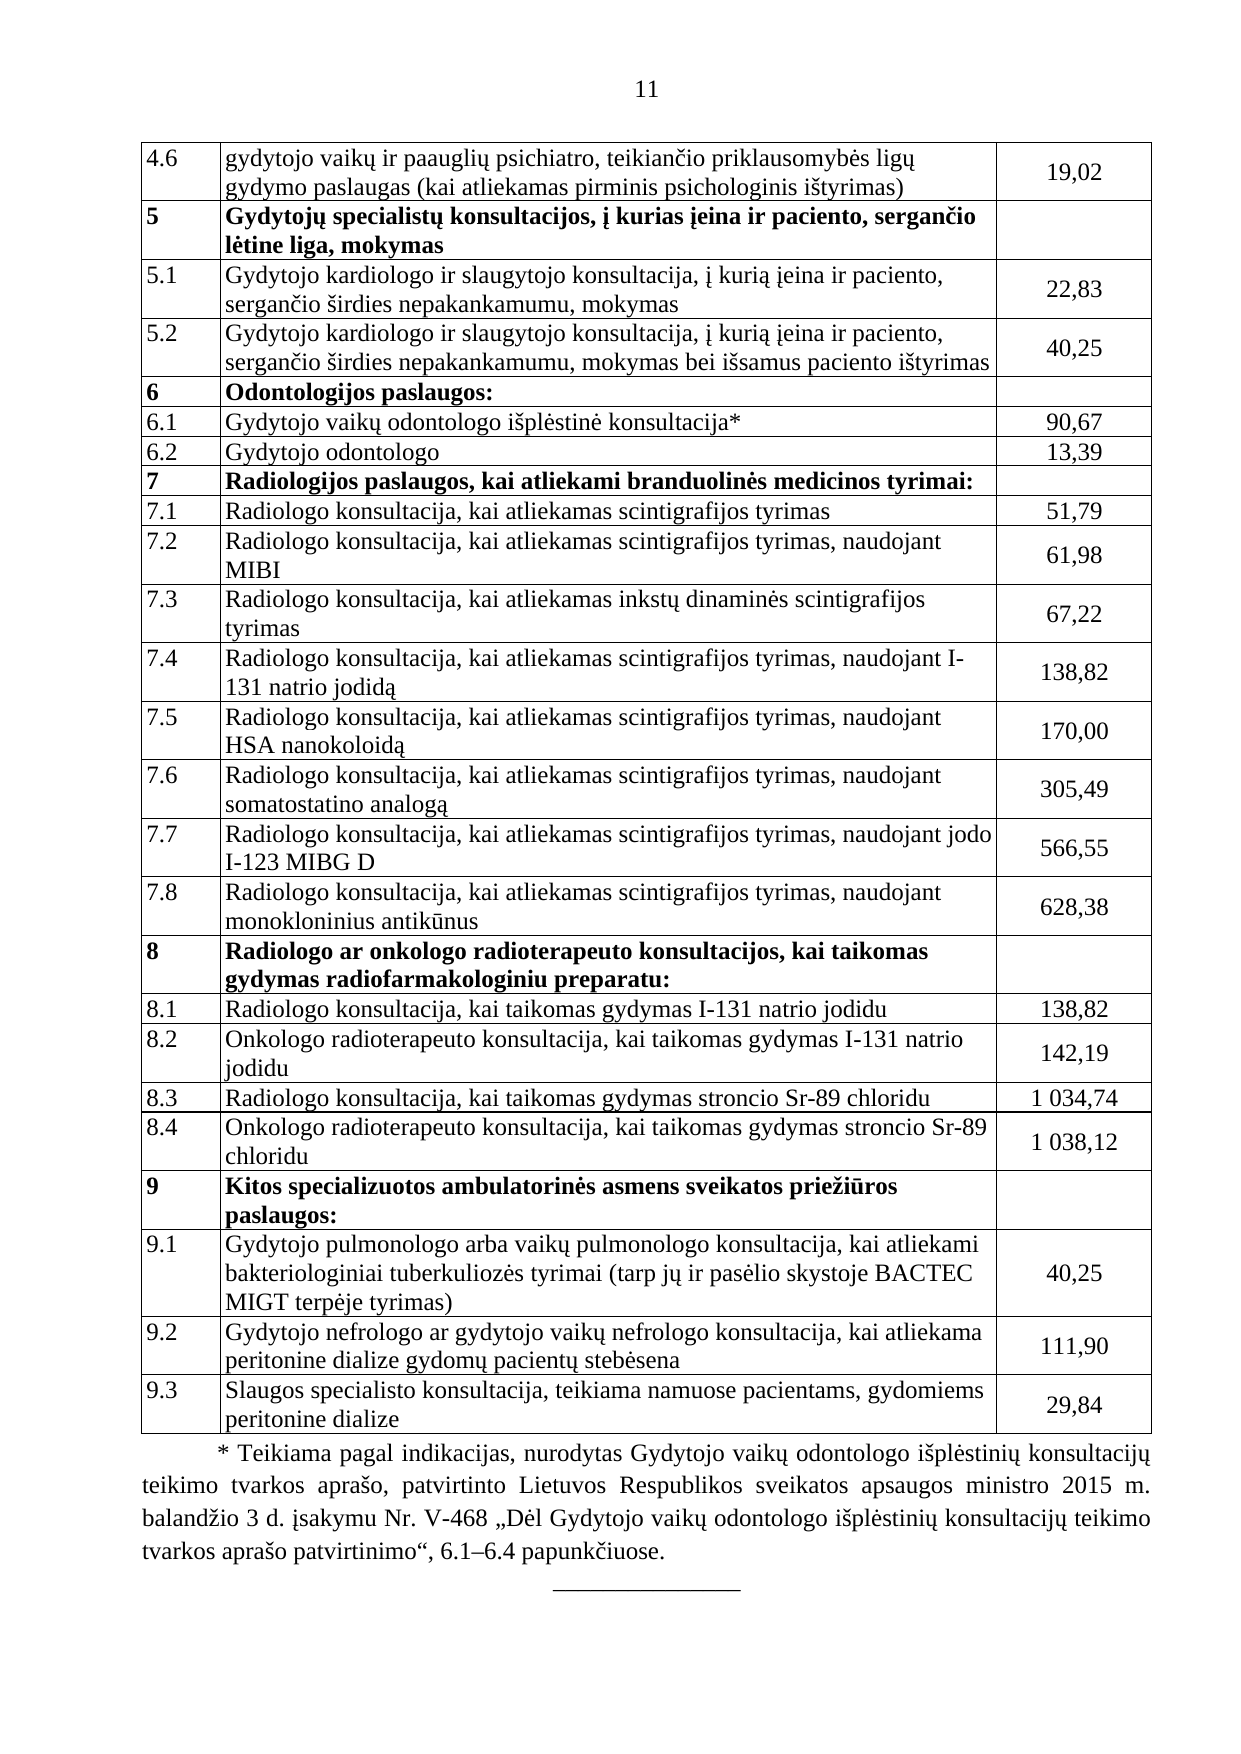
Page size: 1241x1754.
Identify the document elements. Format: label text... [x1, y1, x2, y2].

table_cell 4.6 [142, 143, 220, 200]
table_cell 7.5 [142, 702, 220, 759]
table_cell 1 038,12 [997, 1113, 1151, 1170]
table_cell Radiologo konsultacija, kai atliekamas scintigrafijos tyrimas [221, 496, 996, 525]
table_cell 170,00 [997, 702, 1151, 759]
table_cell Radiologo konsultacija, kai atliekamas scintigrafijos tyrimas, naudojant MIBI [221, 526, 996, 583]
table_cell Radiologo konsultacija, kai atliekamas scintigrafijos tyrimas, naudojant I-131 natrio jodidą [221, 643, 996, 701]
table_cell 6.1 [142, 407, 220, 436]
table_cell 142,19 [997, 1024, 1151, 1082]
table_cell Radiologo konsultacija, kai atliekamas scintigrafijos tyrimas, naudojant somatostatino analogą [221, 760, 996, 818]
table_cell 111,90 [997, 1317, 1151, 1374]
table_cell 305,49 [997, 760, 1151, 818]
table_cell [997, 1171, 1151, 1228]
table_cell Radiologo konsultacija, kai atliekamas inkstų dinaminės scintigrafijos tyrimas [221, 585, 996, 642]
table_cell 7.6 [142, 760, 220, 818]
table_cell 7.3 [142, 585, 220, 642]
table_cell 8.4 [142, 1113, 220, 1170]
table_cell 7 [142, 466, 220, 495]
table_cell Gydytojo odontologo [221, 437, 996, 465]
table_cell 9 [142, 1171, 220, 1228]
table_cell Odontologijos paslaugos: [221, 377, 996, 406]
table_cell 8.2 [142, 1024, 220, 1082]
table_cell Radiologo konsultacija, kai atliekamas scintigrafijos tyrimas, naudojant jodo I-123 MIBG D [221, 819, 996, 876]
text _______________ [142, 1565, 1152, 1593]
table_cell 628,38 [997, 877, 1151, 935]
table_cell 22,83 [997, 260, 1151, 317]
table_cell [997, 466, 1151, 495]
table_cell 9.3 [142, 1375, 220, 1433]
table_cell Kitos specializuotos ambulatorinės asmens sveikatos priežiūros paslaugos: [221, 1171, 996, 1228]
table_cell 9.1 [142, 1230, 220, 1316]
table_cell Radiologo konsultacija, kai taikomas gydymas I-131 natrio jodidu [221, 994, 996, 1023]
table_cell [997, 201, 1151, 259]
table_cell 9.2 [142, 1317, 220, 1374]
table_cell 5 [142, 201, 220, 259]
table_cell Radiologo konsultacija, kai atliekamas scintigrafijos tyrimas, naudojant HSA nanokoloidą [221, 702, 996, 759]
table_cell Radiologo konsultacija, kai atliekamas scintigrafijos tyrimas, naudojant monokloninius antikūnus [221, 877, 996, 935]
table_cell 61,98 [997, 526, 1151, 583]
table_cell 6 [142, 377, 220, 406]
table_cell 67,22 [997, 585, 1151, 642]
table_cell Gydytojo pulmonologo arba vaikų pulmonologo konsultacija, kai atliekami bakteriologiniai tuberkuliozės tyrimai (tarp jų ir pasėlio skystoje BACTEC MIGT terpėje tyrimas) [221, 1230, 996, 1316]
table_cell 5.1 [142, 260, 220, 317]
table_cell Onkologo radioterapeuto konsultacija, kai taikomas gydymas I-131 natrio jodidu [221, 1024, 996, 1082]
text * Teikiama pagal indikacijas, nurodytas Gydytojo vaikų odontologo išplėstinių konsultacijų teikimo tvarkos aprašo, patvirtinto Lietuvos Respublikos sveikatos apsaugos ministro 2015 m. balandžio 3 d. įsakymu Nr. V-468 „Dėl Gydytojo vaikų odontologo išplėstinių konsultacijų teikimo tvarkos aprašo patvirtinimo“, 6.1–6.4 papunkčiuose. [142, 1434, 1152, 1565]
table_cell [997, 377, 1151, 406]
table_cell 7.8 [142, 877, 220, 935]
table_cell 13,39 [997, 437, 1151, 465]
table_cell Gydytojo kardiologo ir slaugytojo konsultacija, į kurią įeina ir paciento, sergančio širdies nepakankamumu, mokymas bei išsamus paciento ištyrimas [221, 319, 996, 376]
table_cell Radiologo konsultacija, kai taikomas gydymas stroncio Sr-89 chloridu [221, 1083, 996, 1111]
table_cell Radiologijos paslaugos, kai atliekami branduolinės medicinos tyrimai: [221, 466, 996, 495]
table_cell 8.3 [142, 1083, 220, 1111]
table_cell 40,25 [997, 1230, 1151, 1316]
table_cell Radiologo ar onkologo radioterapeuto konsultacijos, kai taikomas gydymas radiofarmakologiniu preparatu: [221, 936, 996, 993]
table_cell 8 [142, 936, 220, 993]
table_cell 7.1 [142, 496, 220, 525]
table_cell 7.7 [142, 819, 220, 876]
table_cell 29,84 [997, 1375, 1151, 1433]
table_cell 7.2 [142, 526, 220, 583]
table_cell Gydytojų specialistų konsultacijos, į kurias įeina ir paciento, sergančio lėtine liga, mokymas [221, 201, 996, 259]
table_cell 566,55 [997, 819, 1151, 876]
table_cell Gydytojo nefrologo ar gydytojo vaikų nefrologo konsultacija, kai atliekama peritonine dialize gydomų pacientų stebėsena [221, 1317, 996, 1374]
table_cell 40,25 [997, 319, 1151, 376]
table_cell 90,67 [997, 407, 1151, 436]
table_cell Gydytojo vaikų odontologo išplėstinė konsultacija* [221, 407, 996, 436]
table_cell Gydytojo kardiologo ir slaugytojo konsultacija, į kurią įeina ir paciento, sergančio širdies nepakankamumu, mokymas [221, 260, 996, 317]
table_cell gydytojo vaikų ir paauglių psichiatro, teikiančio priklausomybės ligų gydymo paslaugas (kai atliekamas pirminis psichologinis ištyrimas) [221, 143, 996, 200]
table_cell 1 034,74 [997, 1083, 1151, 1111]
table_cell 8.1 [142, 994, 220, 1023]
table_cell 6.2 [142, 437, 220, 465]
table_cell Onkologo radioterapeuto konsultacija, kai taikomas gydymas stroncio Sr-89 chloridu [221, 1113, 996, 1170]
table_cell 19,02 [997, 143, 1151, 200]
table_cell 7.4 [142, 643, 220, 701]
table_cell 138,82 [997, 994, 1151, 1023]
table_cell 5.2 [142, 319, 220, 376]
table_cell [997, 936, 1151, 993]
table_cell 138,82 [997, 643, 1151, 701]
table_cell Slaugos specialisto konsultacija, teikiama namuose pacientams, gydomiems peritonine dialize [221, 1375, 996, 1433]
table_cell 51,79 [997, 496, 1151, 525]
